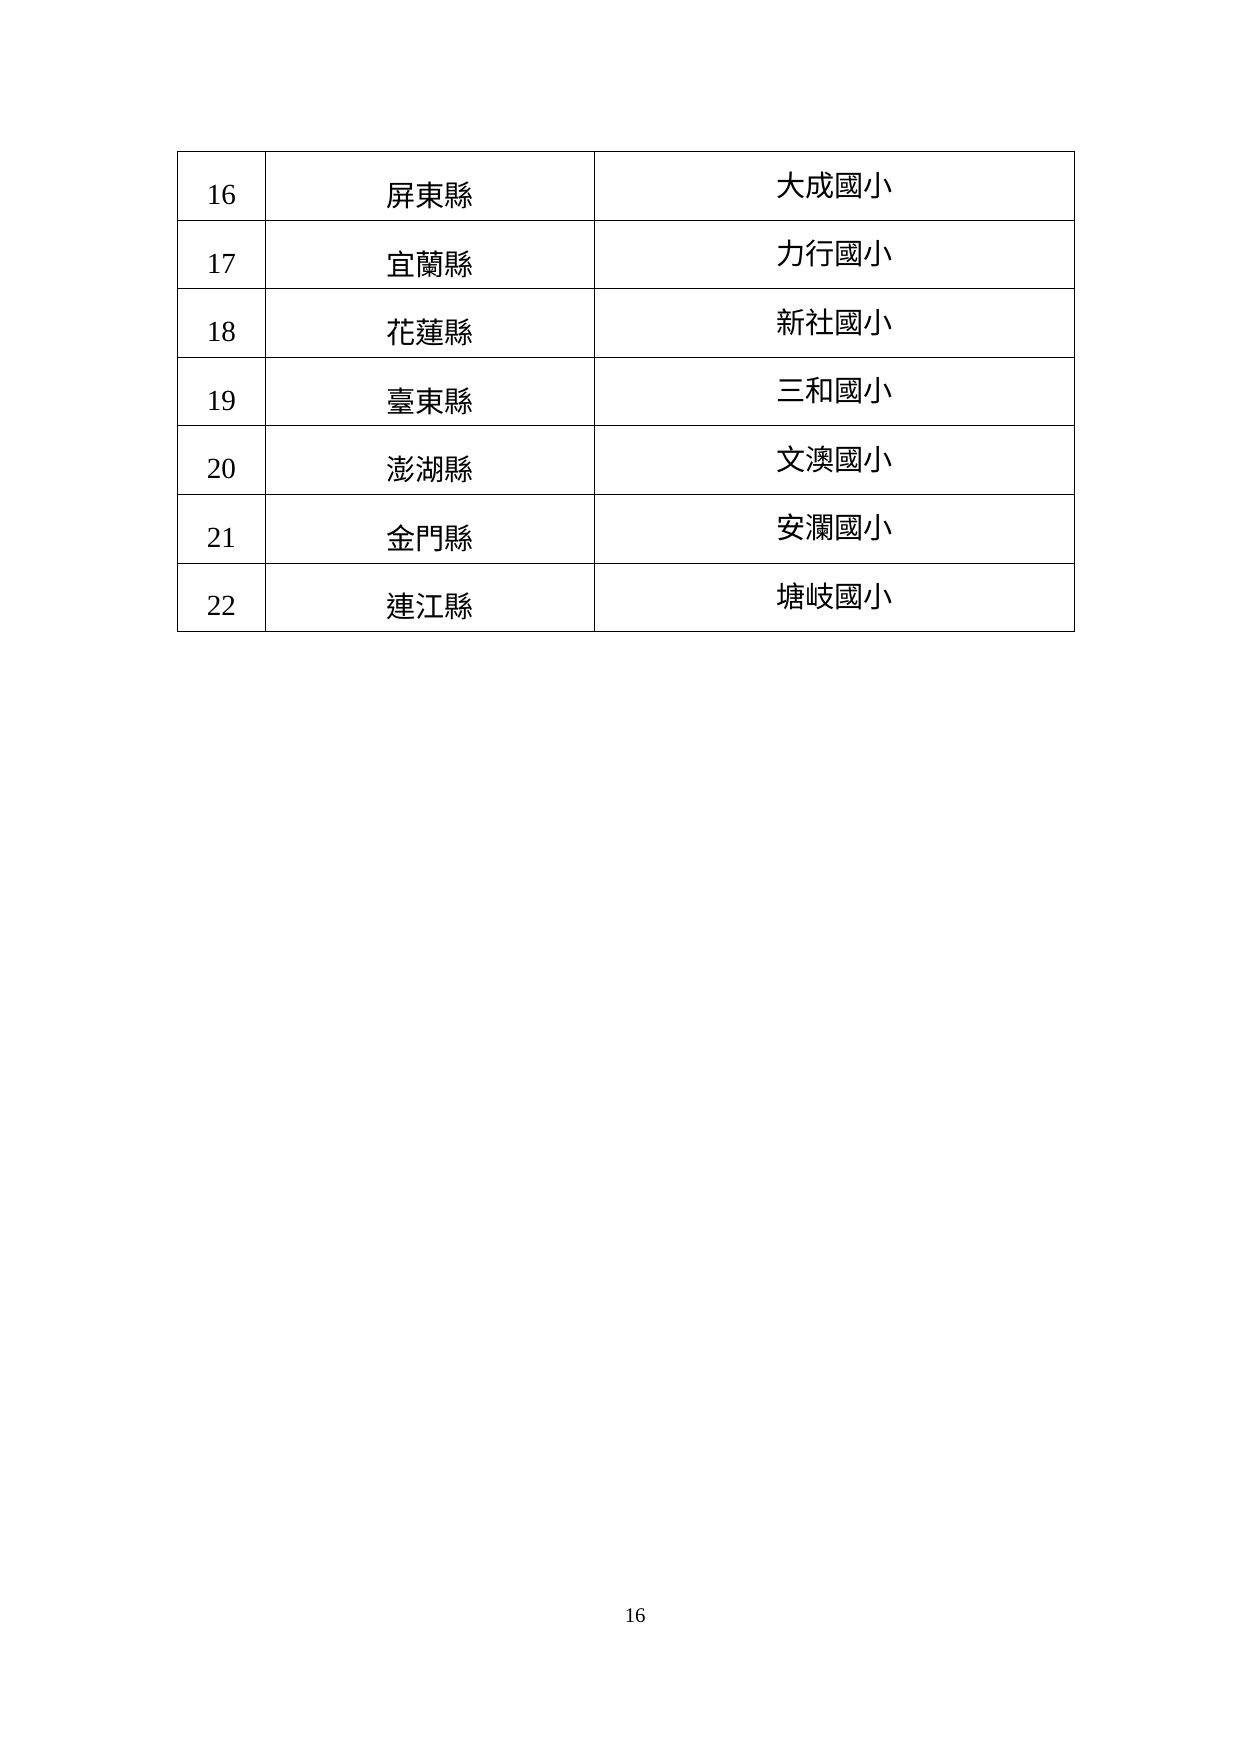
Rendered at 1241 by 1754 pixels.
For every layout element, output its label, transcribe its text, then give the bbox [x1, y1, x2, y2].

table_cell 文澳國小 [595, 426, 1074, 494]
table_cell 臺東縣 [266, 358, 594, 425]
table_cell 22 [178, 564, 265, 631]
table_cell 安瀾國小 [595, 495, 1074, 562]
table_cell 20 [178, 426, 265, 494]
table_cell 18 [178, 289, 265, 357]
table_cell 17 [178, 221, 265, 288]
table_cell 屏東縣 [266, 152, 594, 220]
table_cell 澎湖縣 [266, 426, 594, 494]
table_cell 21 [178, 495, 265, 562]
table_cell 塘岐國小 [595, 564, 1074, 631]
table_cell 三和國小 [595, 358, 1074, 425]
table_cell 大成國小 [595, 152, 1074, 220]
table_cell 19 [178, 358, 265, 425]
table_cell 宜蘭縣 [266, 221, 594, 288]
table_cell 16 [178, 152, 265, 220]
table_cell 連江縣 [266, 564, 594, 631]
table_cell 金門縣 [266, 495, 594, 562]
table_cell 花蓮縣 [266, 289, 594, 357]
table_cell 新社國小 [595, 289, 1074, 357]
table_cell 力行國小 [595, 221, 1074, 288]
